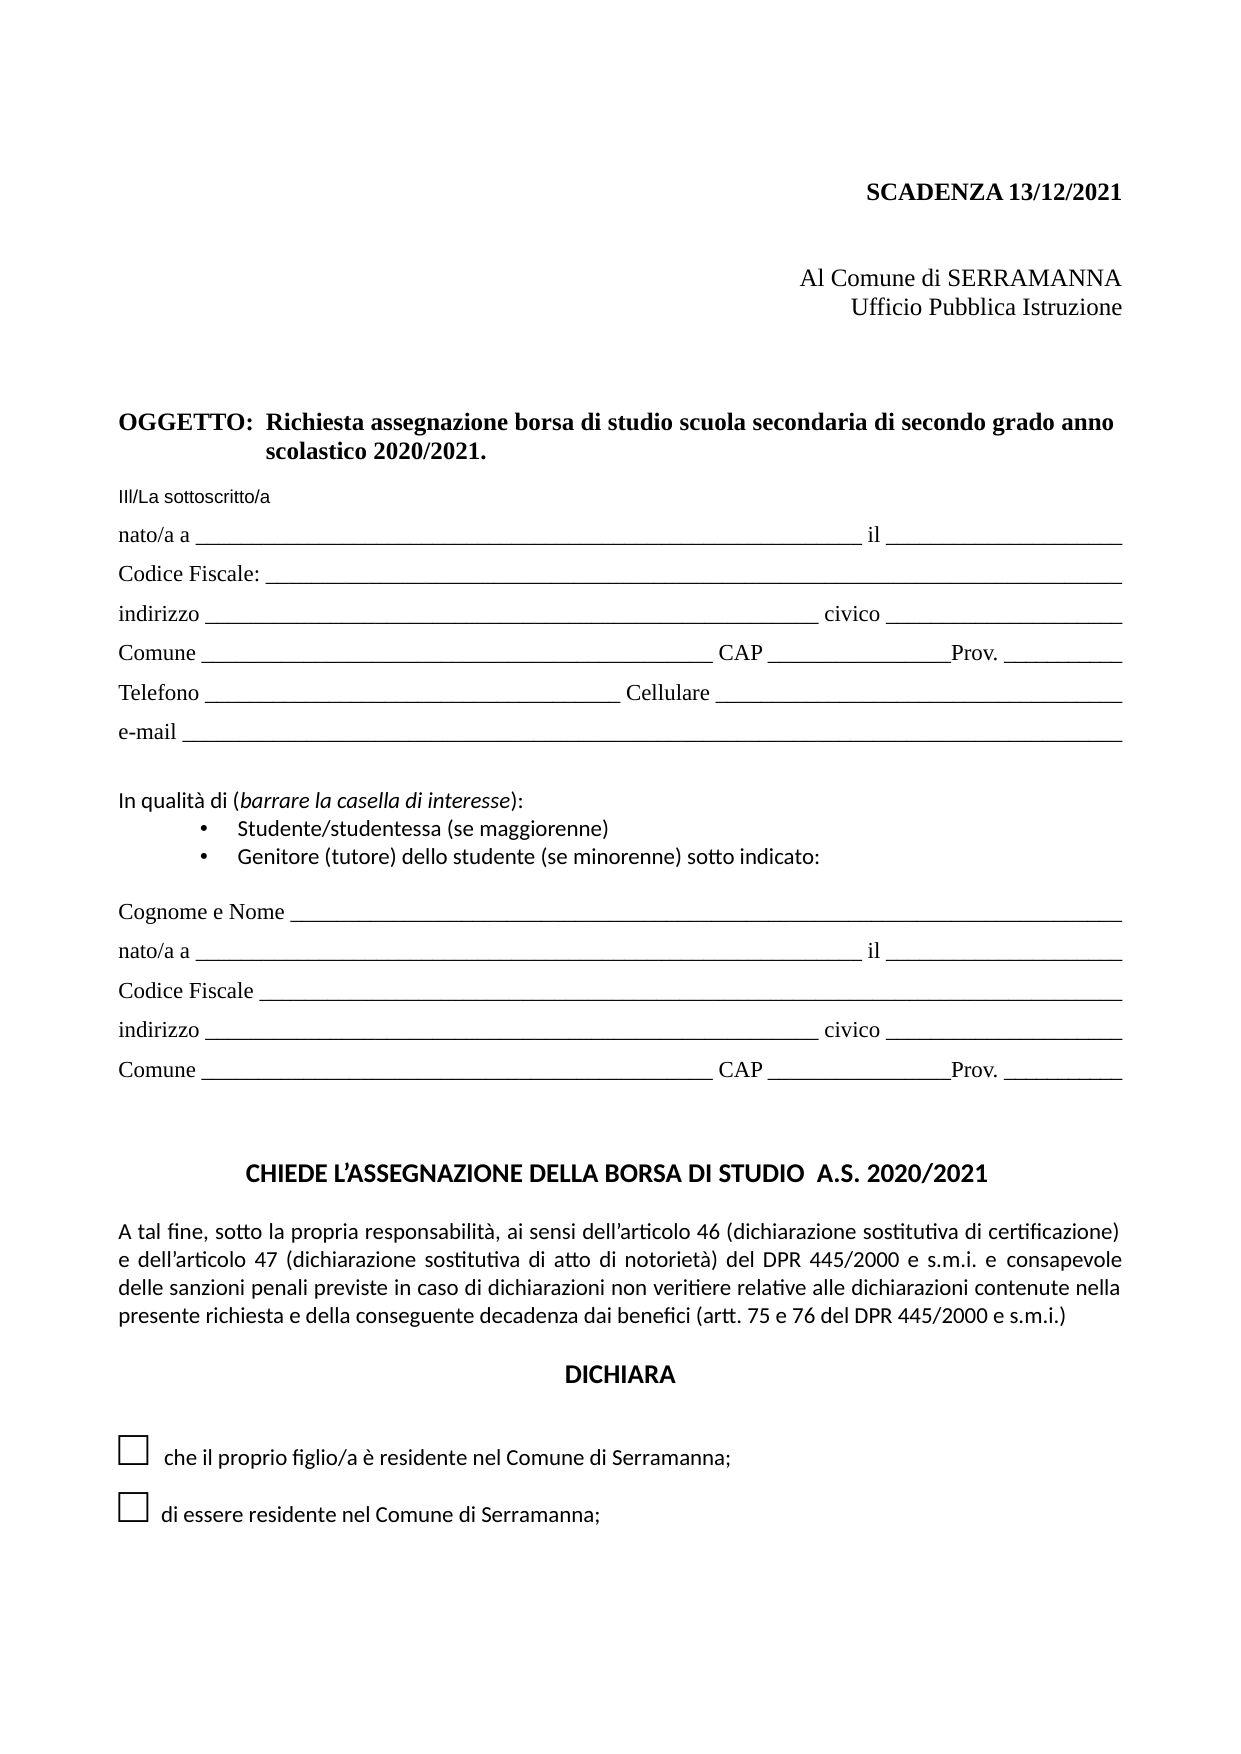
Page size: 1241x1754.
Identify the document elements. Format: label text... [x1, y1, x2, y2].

text Al Comune di SERRAMANNA [118, 263, 1122, 292]
list Genitore (tutore) dello studente (se minorenne) sotto indicato: [200, 842, 1122, 870]
text Codice Fiscale [118, 977, 1122, 1003]
text IIl/La sottoscritto/a [118, 486, 1122, 508]
text indirizzo civico [118, 600, 1122, 626]
text Cognome e Nome [118, 898, 1122, 924]
list Studente/studentessa (se maggiorenne) [200, 814, 1122, 842]
text A tal fine, sotto la propria responsabilità, ai sensi dell’articolo 46 (dichiarazione sostitutiva di certificazione) e dell’articolo 47 (dichiarazione sostitutiva di atto di notorietà) del DPR 445/2000 e s.m.i. e consapevole delle sanzioni penali previste in caso di dichiarazioni non veritiere relative alle dichiarazioni contenute nella presente richiesta e della conseguente decadenza dai benefici (artt. 75 e 76 del DPR 445/2000 e s.m.i.) [118, 1217, 1122, 1329]
text OGGETTO: Richiesta assegnazione borsa di studio scuola secondaria di secondo grado anno scolastico 2020/2021. [118, 407, 1122, 464]
list □ di essere residente nel Comune di Serramanna; [118, 1476, 1122, 1533]
text DICHIARA [118, 1357, 1122, 1390]
text nato/a a il [118, 937, 1122, 964]
text SCADENZA 13/12/2021 [118, 177, 1122, 206]
text Telefono Cellulare [118, 679, 1122, 705]
text Ufficio Pubblica Istruzione [118, 292, 1122, 321]
text Comune CAP Prov. [118, 1056, 1122, 1082]
text nato/a a il [118, 521, 1122, 547]
text e-mail [118, 718, 1122, 744]
text Codice Fiscale: [118, 560, 1122, 587]
text indirizzo civico [118, 1016, 1122, 1043]
text Comune CAP Prov. [118, 639, 1122, 666]
list □ che il proprio figlio/a è residente nel Comune di Serramanna; [118, 1418, 1122, 1476]
text In qualità di (barrare la casella di interesse): [118, 786, 1122, 814]
text CHIEDE L’ASSEGNAZIONE DELLA BORSA DI STUDIO A.S. 2020/2021 [118, 1156, 1122, 1189]
